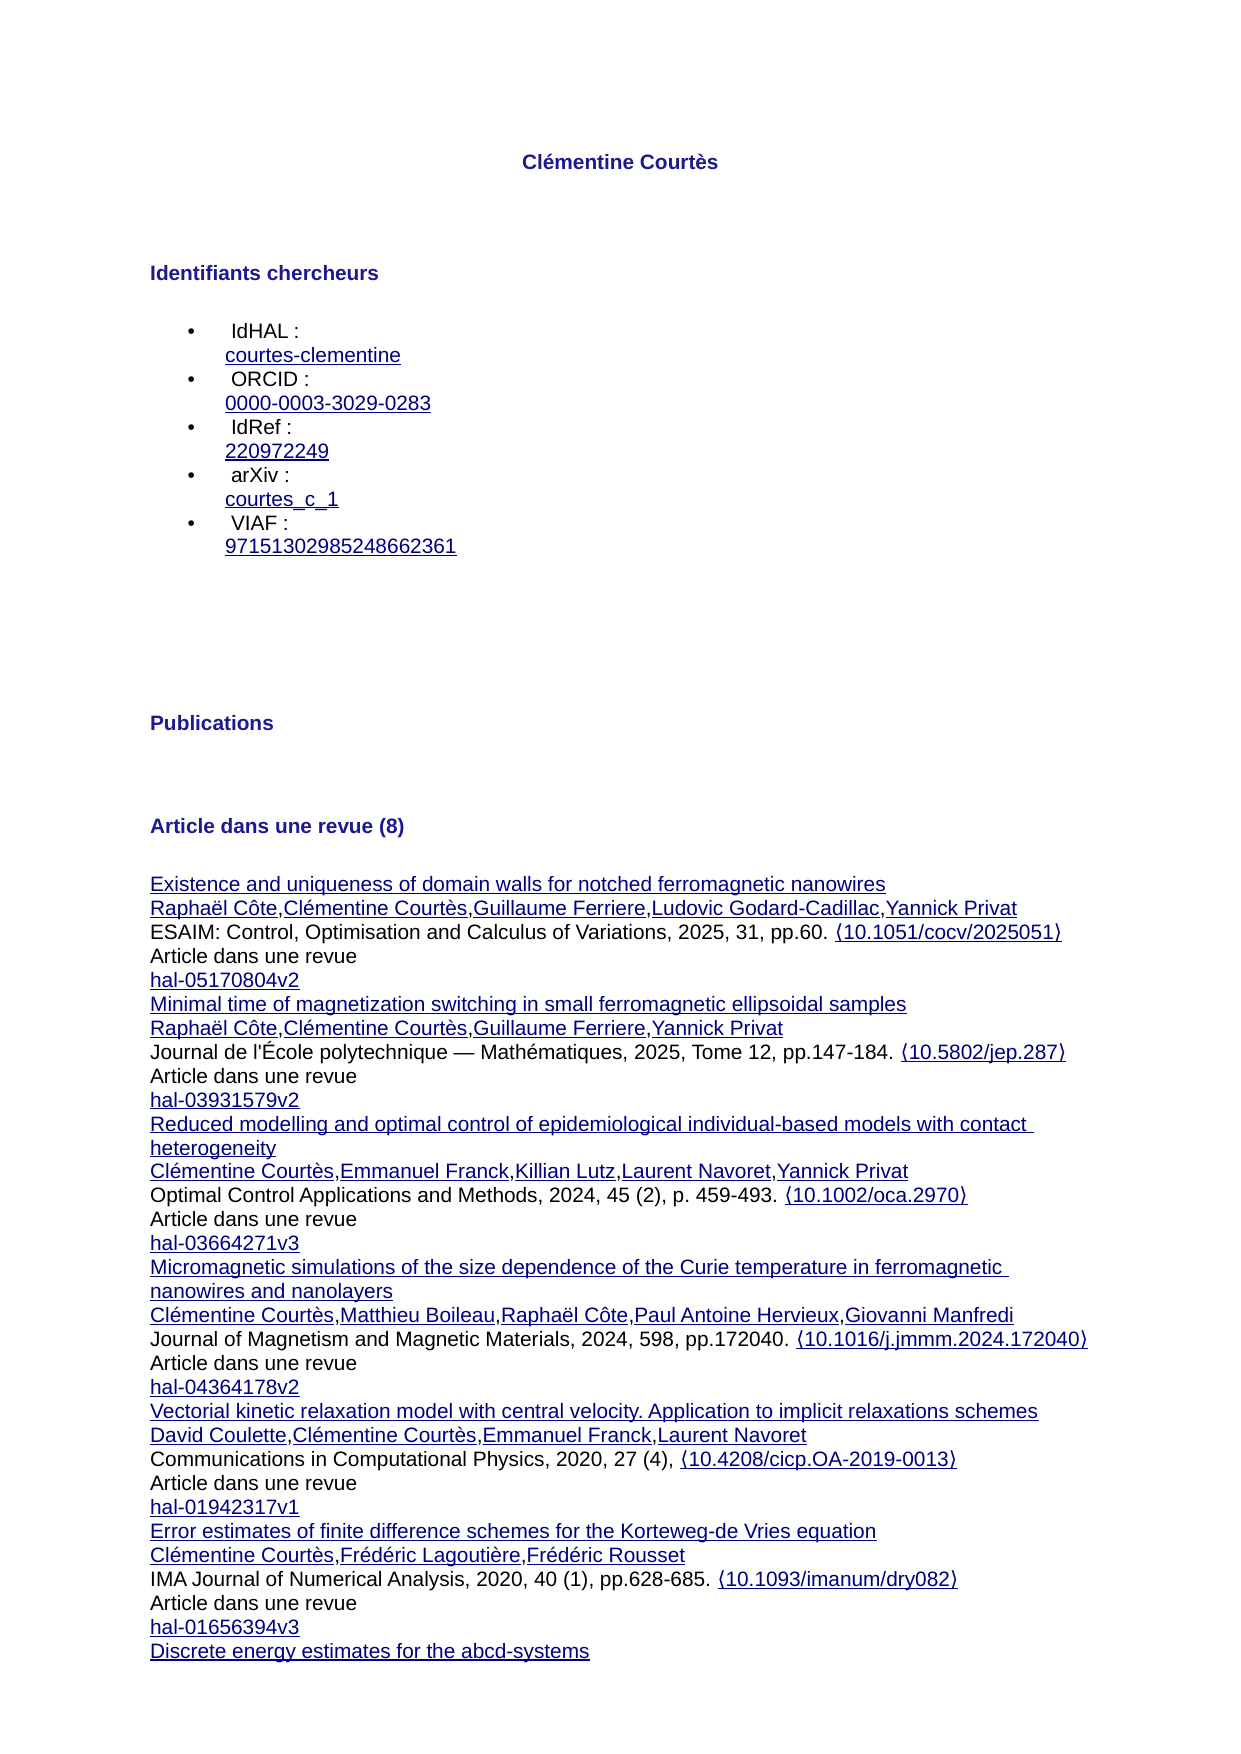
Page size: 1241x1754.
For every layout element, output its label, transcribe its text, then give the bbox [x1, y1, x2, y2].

subtitle Publications [150, 710, 1090, 734]
list 97151302985248662361 [187, 534, 1090, 558]
list IdHAL : [187, 319, 1090, 343]
table_cell Vectorial kinetic relaxation model with central velocity. Application to implicit relaxations schemes David Coulette,Clémentine Courtès,Emmanuel Franck,Laurent Navoret Communications in Computational Physics, 2020, 27 (4), ⟨10.4208/cicp.OA-2019-0013⟩ Article dans une revue hal-01942317v1 [150, 1399, 1090, 1519]
list courtes_c_1 [187, 486, 1090, 510]
list ORCID : [187, 367, 1090, 391]
table_cell Error estimates of finite difference schemes for the Korteweg-de Vries equation Clémentine Courtès,Frédéric Lagoutière,Frédéric Rousset IMA Journal of Numerical Analysis, 2020, 40 (1), pp.628-685. ⟨10.1093/imanum/dry082⟩ Article dans une revue hal-01656394v3 [150, 1519, 1090, 1638]
table_header Existence and uniqueness of domain walls for notched ferromagnetic nanowires Raphaël Côte,Clémentine Courtès,Guillaume Ferriere,Ludovic Godard-Cadillac,Yannick Privat ESAIM: Control, Optimisation and Calculus of Variations, 2025, 31, pp.60. ⟨10.1051/cocv/2025051⟩ Article dans une revue hal-05170804v2 [150, 872, 1090, 992]
list IdRef : [187, 414, 1090, 438]
subtitle Clémentine Courtès [150, 150, 1090, 174]
table_cell Minimal time of magnetization switching in small ferromagnetic ellipsoidal samples Raphaël Côte,Clémentine Courtès,Guillaume Ferriere,Yannick Privat Journal de l'École polytechnique — Mathématiques, 2025, Tome 12, pp.147-184. ⟨10.5802/jep.287⟩ Article dans une revue hal-03931579v2 [150, 992, 1090, 1111]
list VIAF : [187, 510, 1090, 534]
list courtes-clementine [187, 343, 1090, 367]
subtitle Identifiants chercheurs [150, 260, 1090, 284]
list arXiv : [187, 462, 1090, 486]
table_cell Micromagnetic simulations of the size dependence of the Curie temperature in ferromagnetic nanowires and nanolayers Clémentine Courtès,Matthieu Boileau,Raphaël Côte,Paul Antoine Hervieux,Giovanni Manfredi Journal of Magnetism and Magnetic Materials, 2024, 598, pp.172040. ⟨10.1016/j.jmmm.2024.172040⟩ Article dans une revue hal-04364178v2 [150, 1255, 1090, 1399]
list 220972249 [187, 438, 1090, 462]
table_cell Discrete energy estimates for the abcd-systems [150, 1639, 1090, 1662]
subtitle Article dans une revue (8) [150, 813, 1090, 837]
list 0000-0003-3029-0283 [187, 391, 1090, 414]
table_cell Reduced modelling and optimal control of epidemiological individual-based models with contact heterogeneity Clémentine Courtès,Emmanuel Franck,Killian Lutz,Laurent Navoret,Yannick Privat Optimal Control Applications and Methods, 2024, 45 (2), p. 459-493. ⟨10.1002/oca.2970⟩ Article dans une revue hal-03664271v3 [150, 1111, 1090, 1255]
